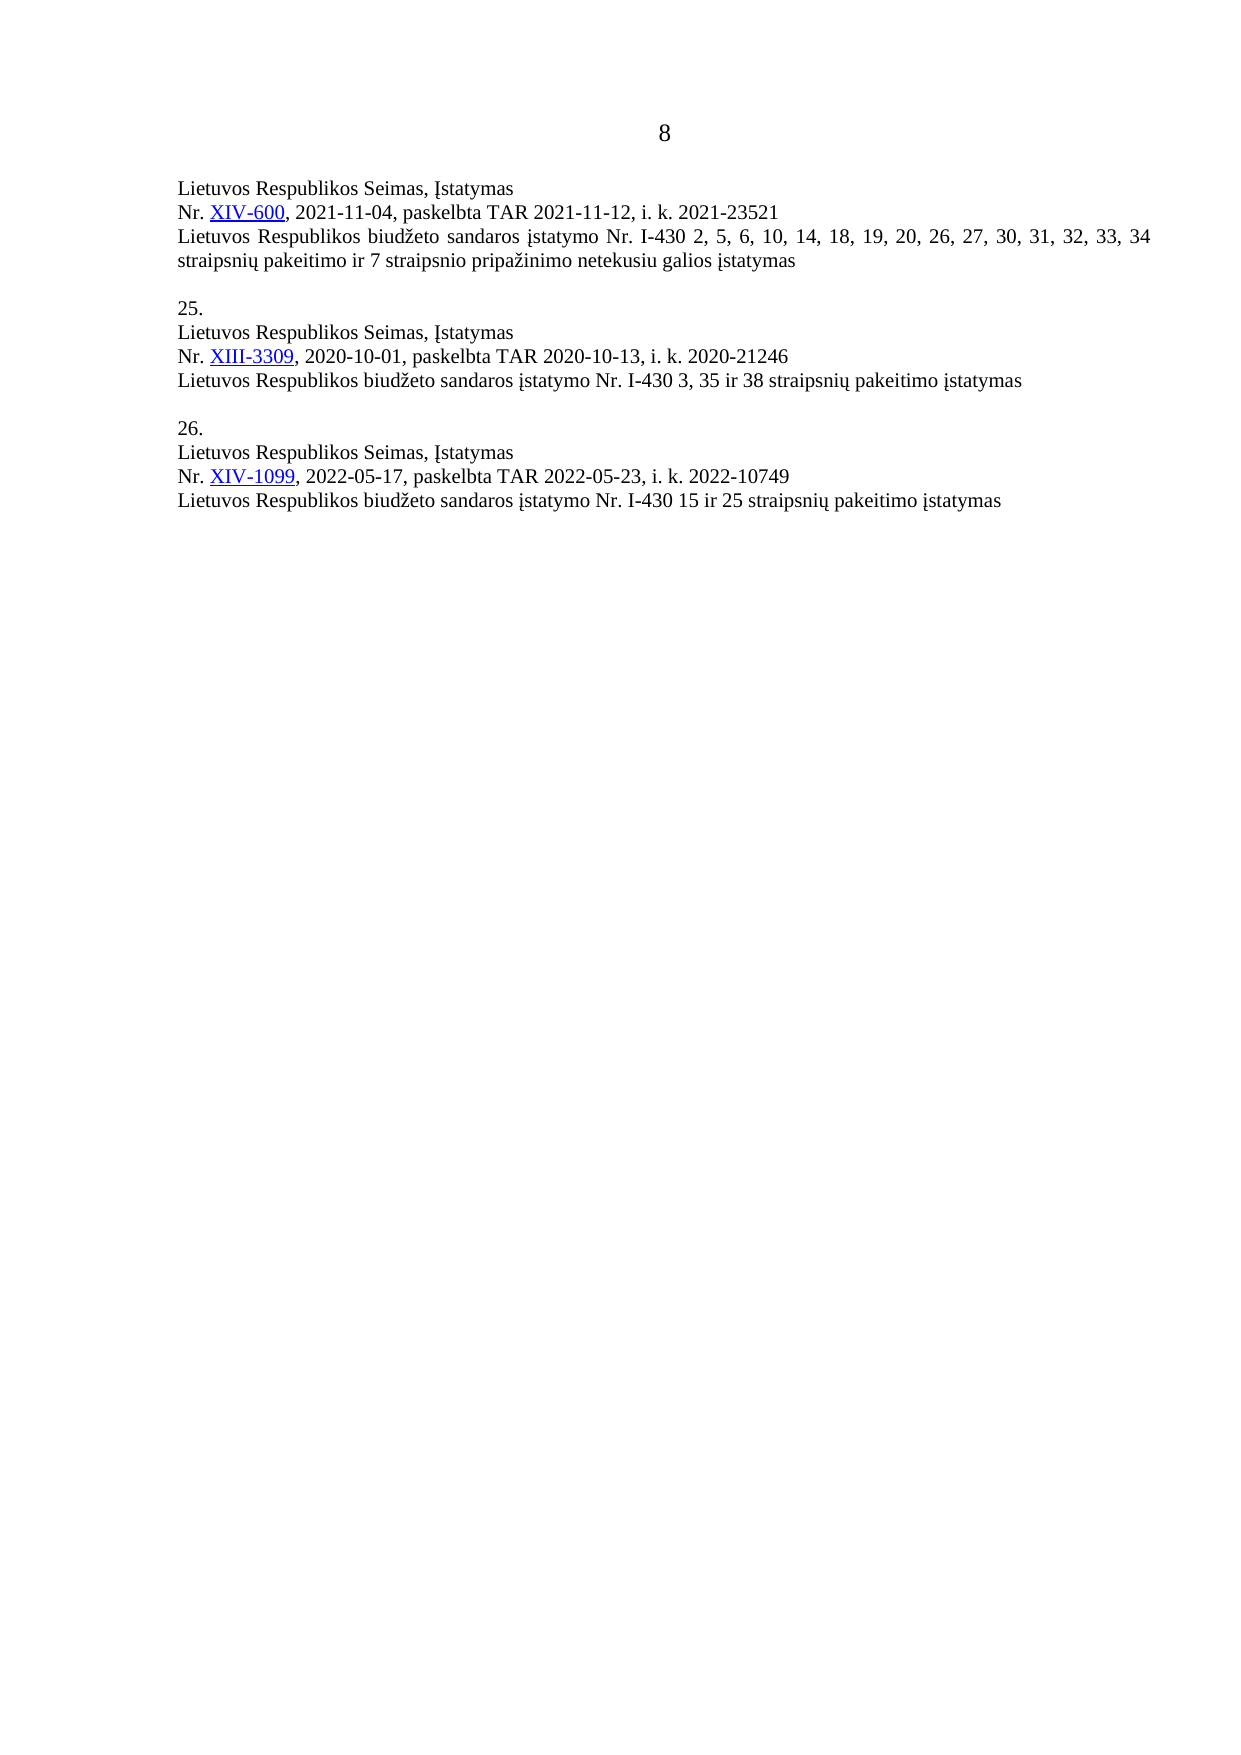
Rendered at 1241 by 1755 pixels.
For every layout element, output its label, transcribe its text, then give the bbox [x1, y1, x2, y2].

text 25. [177, 296, 1152, 320]
text Nr. XIV-600, 2021-11-04, paskelbta TAR 2021-11-12, i. k. 2021-23521 [177, 200, 1152, 224]
text Nr. XIV-1099, 2022-05-17, paskelbta TAR 2022-05-23, i. k. 2022-10749 [177, 464, 1152, 488]
text Lietuvos Respublikos biudžeto sandaros įstatymo Nr. I-430 3, 35 ir 38 straipsnių pakeitimo įstatymas [177, 368, 1152, 392]
text Nr. XIII-3309, 2020-10-01, paskelbta TAR 2020-10-13, i. k. 2020-21246 [177, 344, 1152, 368]
text Lietuvos Respublikos Seimas, Įstatymas [177, 320, 1152, 344]
text Lietuvos Respublikos Seimas, Įstatymas [177, 440, 1152, 464]
text Lietuvos Respublikos biudžeto sandaros įstatymo Nr. I-430 2, 5, 6, 10, 14, 18, 19, 20, 26, 27, 30, 31, 32, 33, 34 straipsnių pakeitimo ir 7 straipsnio pripažinimo netekusiu galios įstatymas [177, 224, 1152, 272]
text Lietuvos Respublikos Seimas, Įstatymas [177, 176, 1152, 200]
text 26. [177, 416, 1152, 440]
text Lietuvos Respublikos biudžeto sandaros įstatymo Nr. I-430 15 ir 25 straipsnių pakeitimo įstatymas [177, 488, 1152, 512]
